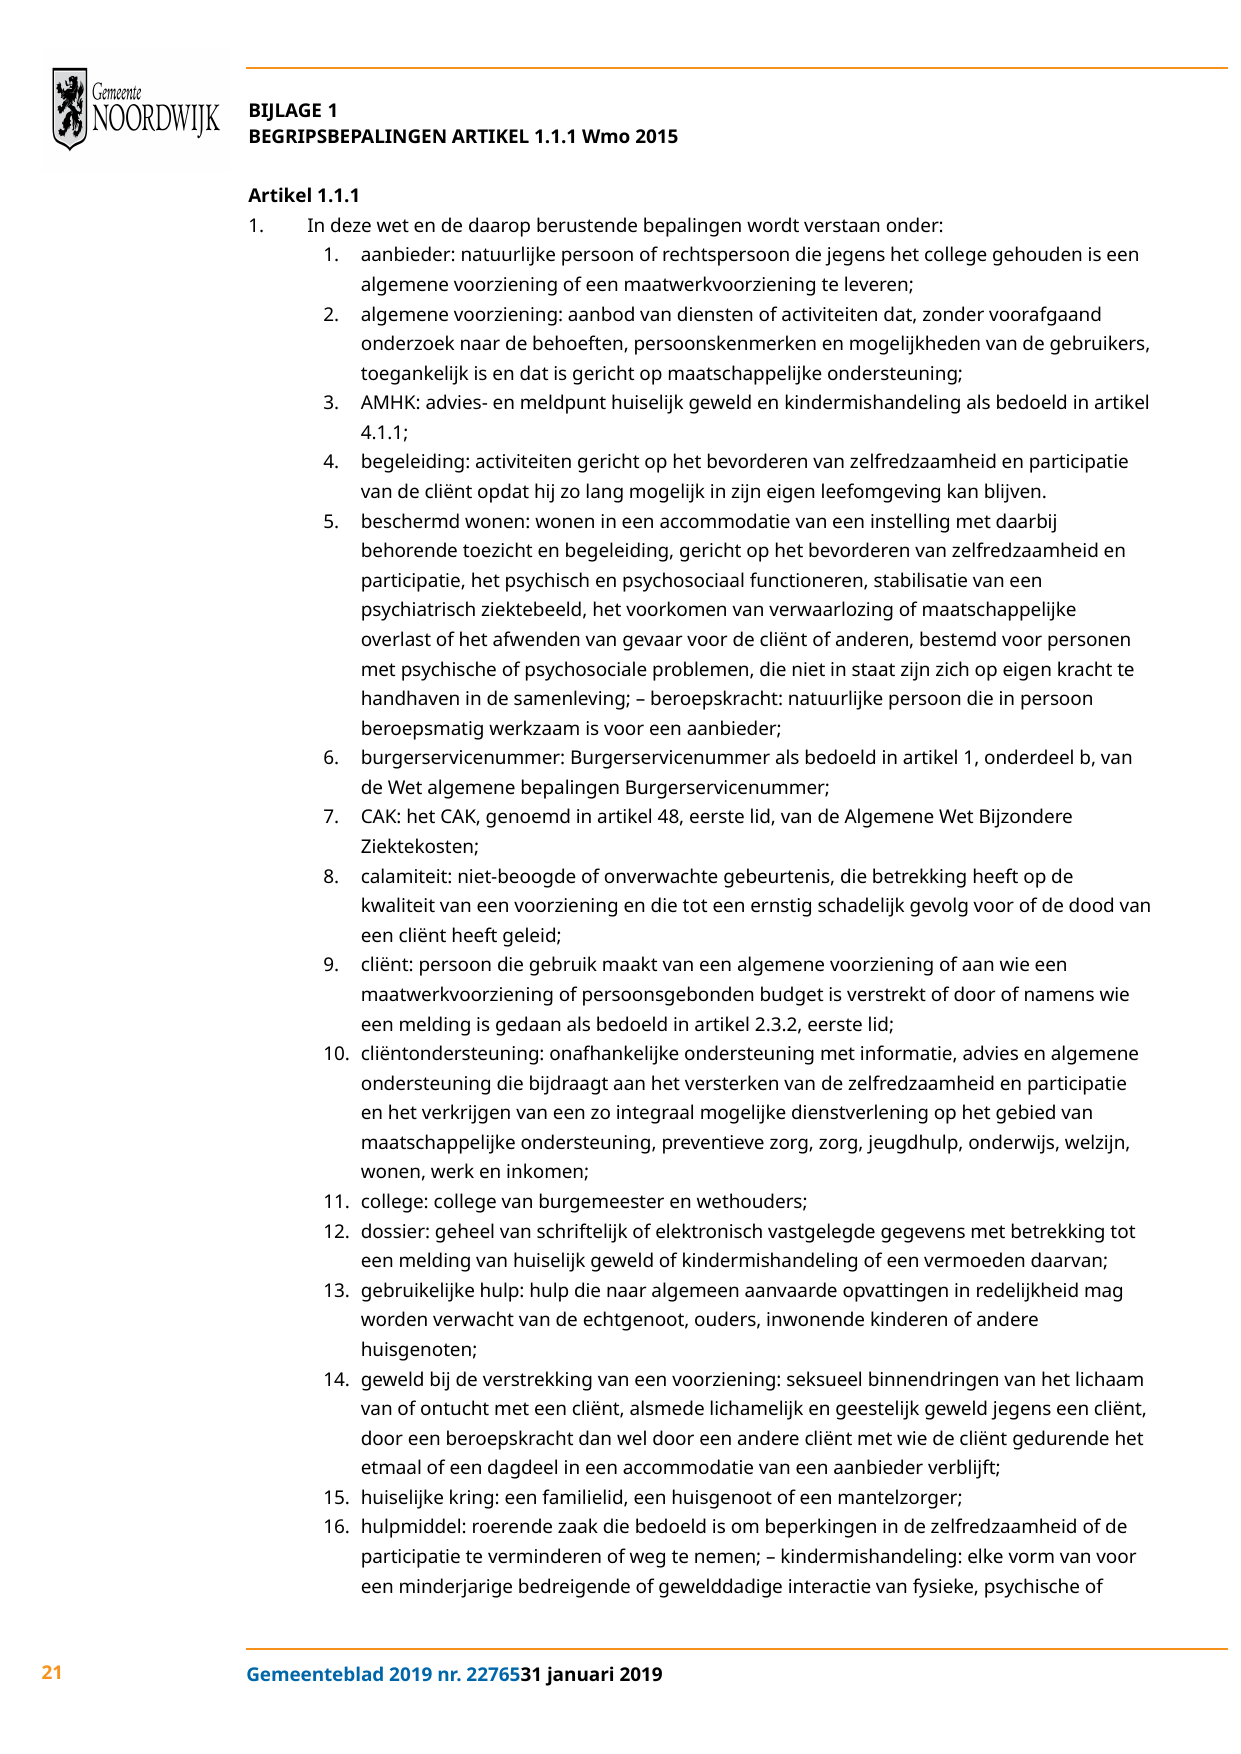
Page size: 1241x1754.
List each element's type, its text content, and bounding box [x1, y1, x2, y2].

list begeleiding: activiteiten gericht op het bevorderen van zelfredzaamheid en participatie van de cliënt opdat hij zo lang mogelijk in zijn eigen leefomgeving kan blijven. [323, 449, 1152, 504]
text BEGRIPSBEPALINGEN ARTIKEL 1.1.1 Wmo 2015 [248, 123, 1152, 149]
picture [41, 47, 231, 172]
list dossier: geheel van schriftelijk of elektronisch vastgelegde gegevens met betrekking tot een melding van huiselijk geweld of kindermishandeling of een vermoeden daarvan; [323, 1218, 1152, 1273]
list algemene voorziening: aanbod van diensten of activiteiten dat, zonder voorafgaand onderzoek naar de behoeften, persoonskenmerken en mogelijkheden van de gebruikers, toegankelijk is en dat is gericht op maatschappelijke ondersteuning; [323, 301, 1152, 386]
list AMHK: advies- en meldpunt huiselijk geweld en kindermishandeling als bedoeld in artikel 4.1.1; [323, 389, 1152, 445]
text Artikel 1.1.1 [248, 182, 1152, 208]
list burgerservicenummer: Burgerservicenummer als bedoeld in artikel 1, onderdeel b, van de Wet algemene bepalingen Burgerservicenummer; [323, 744, 1152, 800]
list CAK: het CAK, genoemd in artikel 48, eerste lid, van de Algemene Wet Bijzondere Ziektekosten; [323, 804, 1152, 859]
list geweld bij de verstrekking van een voorziening: seksueel binnendringen van het lichaam van of ontucht met een cliënt, alsmede lichamelijk en geestelijk geweld jegens een cliënt, door een beroepskracht dan wel door een andere cliënt met wie de cliënt gedurende het etmaal of een dagdeel in een accommodatie van een aanbieder verblijft; [323, 1366, 1152, 1480]
list In deze wet en de daarop berustende bepalingen wordt verstaan onder: [248, 212, 1152, 238]
text BIJLAGE 1 [248, 95, 1152, 123]
list aanbieder: natuurlijke persoon of rechtspersoon die jegens het college gehouden is een algemene voorziening of een maatwerkvoorziening te leveren; [323, 242, 1152, 297]
list beschermd wonen: wonen in een accommodatie van een instelling met daarbij behorende toezicht en begeleiding, gericht op het bevorderen van zelfredzaamheid en participatie, het psychisch en psychosociaal functioneren, stabilisatie van een psychiatrisch ziektebeeld, het voorkomen van verwaarlozing of maatschappelijke overlast of het afwenden van gevaar voor de cliënt of anderen, bestemd voor personen met psychische of psychosociale problemen, die niet in staat zijn zich op eigen kracht te handhaven in de samenleving; – beroepskracht: natuurlijke persoon die in persoon beroepsmatig werkzaam is voor een aanbieder; [323, 508, 1152, 741]
list gebruikelijke hulp: hulp die naar algemeen aanvaarde opvattingen in redelijkheid mag worden verwacht van de echtgenoot, ouders, inwonende kinderen of andere huisgenoten; [323, 1277, 1152, 1362]
list college: college van burgemeester en wethouders; [323, 1188, 1152, 1214]
list cliëntondersteuning: onafhankelijke ondersteuning met informatie, advies en algemene ondersteuning die bijdraagt aan het versterken van de zelfredzaamheid en participatie en het verkrijgen van een zo integraal mogelijke dienstverlening op het gebied van maatschappelijke ondersteuning, preventieve zorg, zorg, jeugdhulp, onderwijs, welzijn, wonen, werk en inkomen; [323, 1040, 1152, 1184]
list huiselijke kring: een familielid, een huisgenoot of een mantelzorger; [323, 1484, 1152, 1510]
list calamiteit: niet-beoogde of onverwachte gebeurtenis, die betrekking heeft op de kwaliteit van een voorziening en die tot een ernstig schadelijk gevolg voor of de dood van een cliënt heeft geleid; [323, 863, 1152, 948]
list hulpmiddel: roerende zaak die bedoeld is om beperkingen in de zelfredzaamheid of de participatie te verminderen of weg te nemen; – kindermishandeling: elke vorm van voor een minderjarige bedreigende of gewelddadige interactie van fysieke, psychische of [323, 1514, 1152, 1599]
list cliënt: persoon die gebruik maakt van een algemene voorziening of aan wie een maatwerkvoorziening of persoonsgebonden budget is verstrekt of door of namens wie een melding is gedaan als bedoeld in artikel 2.3.2, eerste lid; [323, 952, 1152, 1037]
